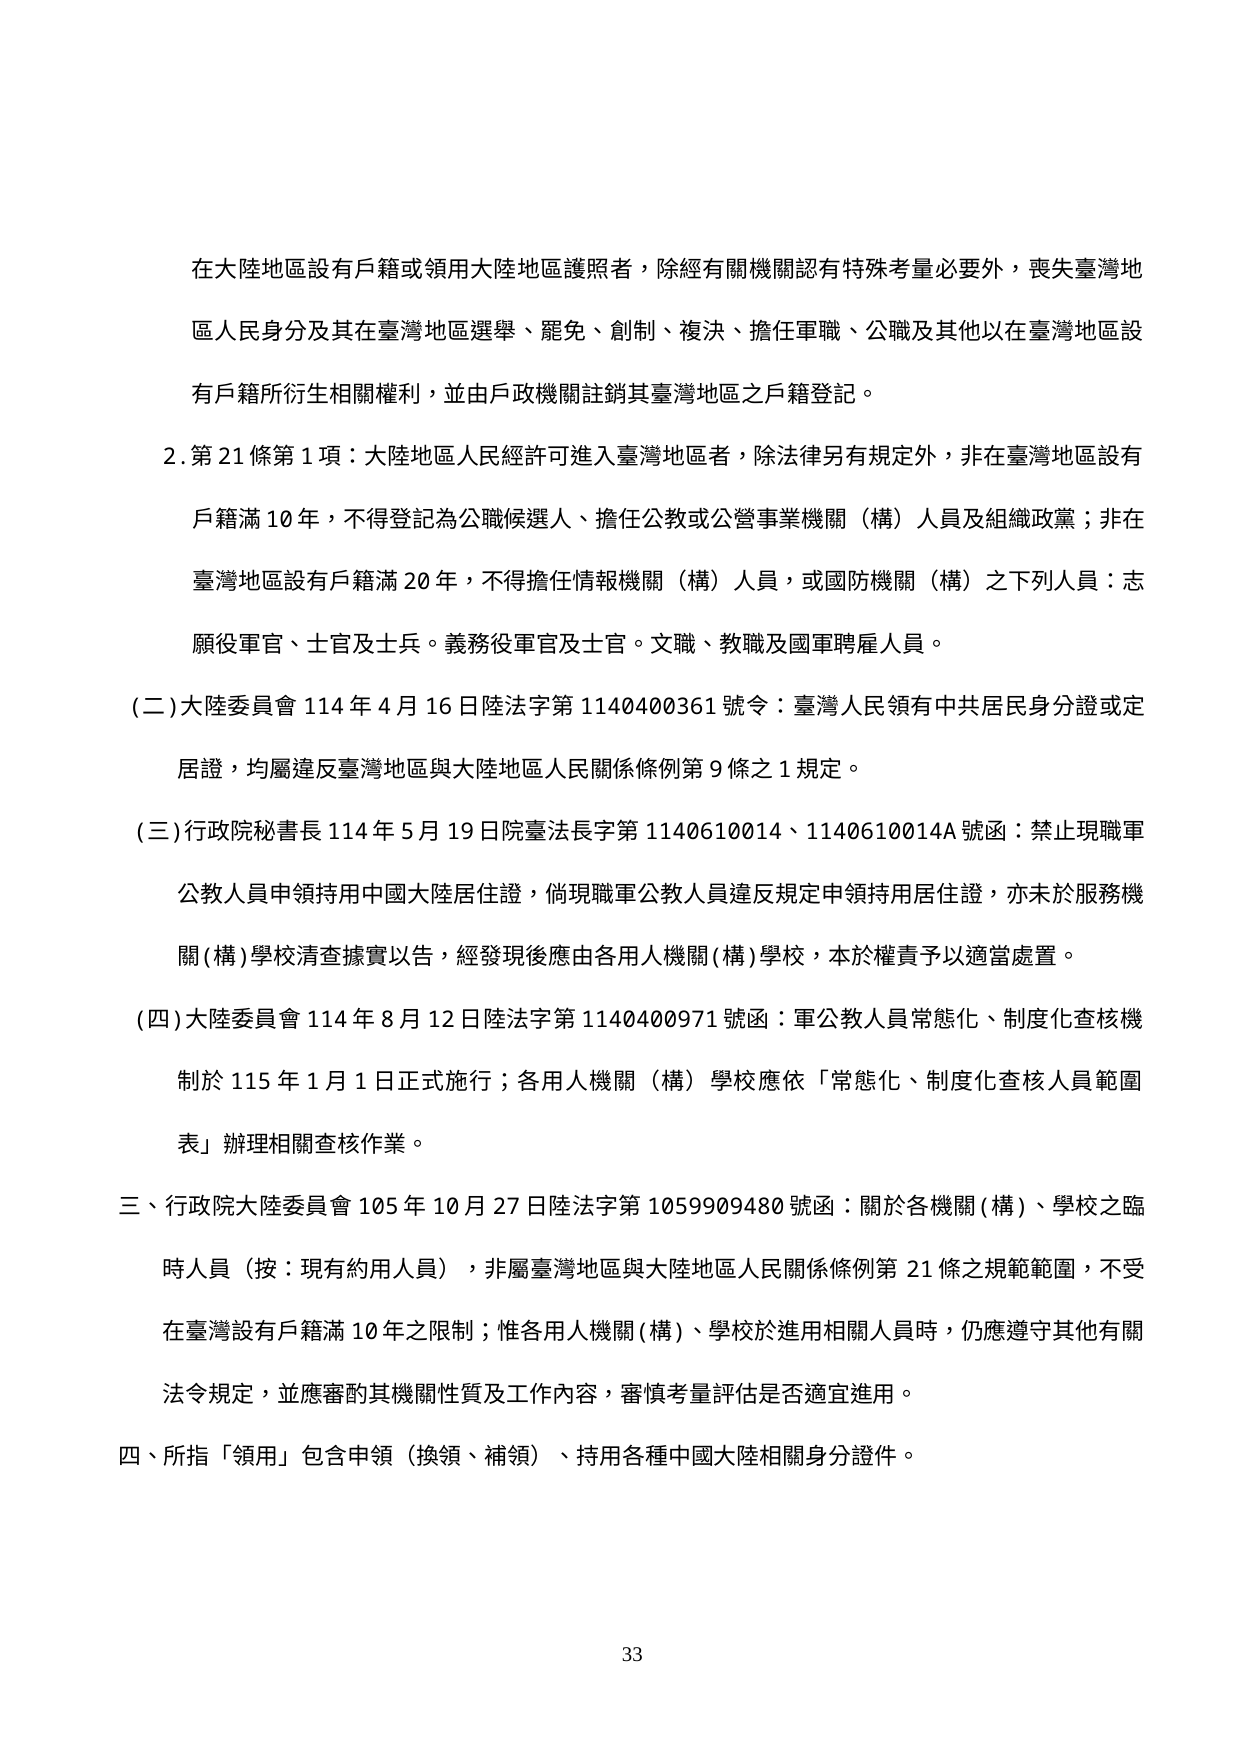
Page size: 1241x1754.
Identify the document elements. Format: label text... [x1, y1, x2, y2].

text 在大陸地區設有戶籍或領用大陸地區護照者，除經有關機關認有特殊考量必要外，喪失臺灣地區人民身分及其在臺灣地區選舉、罷免、創制、複決、擔任軍職、公職及其他以在臺灣地區設有戶籍所衍生相關權利，並由戶政機關註銷其臺灣地區之戶籍登記。 [164, 226, 1146, 413]
text (四)大陸委員會114年8月12日陸法字第1140400971號函：軍公教人員常態化、制度化查核機制於115年1月1日正式施行；各用人機關（構）學校應依「常態化、制度化查核人員範圍表」辦理相關查核作業。 [133, 976, 1144, 1163]
text 2.第21條第1項：大陸地區人民經許可進入臺灣地區者，除法律另有規定外，非在臺灣地區設有戶籍滿10年，不得登記為公職候選人、擔任公教或公營事業機關（構）人員及組織政黨；非在臺灣地區設有戶籍滿20年，不得擔任情報機關（構）人員，或國防機關（構）之下列人員：志願役軍官、士官及士兵。義務役軍官及士官。文職、教職及國軍聘雇人員。 [162, 413, 1146, 663]
text 三、行政院大陸委員會105年10月27日陸法字第1059909480號函：關於各機關(構)、學校之臨時人員（按：現有約用人員），非屬臺灣地區與大陸地區人民關係條例第21條之規範範圍，不受在臺灣設有戶籍滿10年之限制；惟各用人機關(構)、學校於進用相關人員時，仍應遵守其他有關法令規定，並應審酌其機關性質及工作內容，審慎考量評估是否適宜進用。 [118, 1163, 1146, 1413]
text (三)行政院秘書長114年5月19日院臺法長字第1140610014、1140610014A號函：禁止現職軍公教人員申領持用中國大陸居住證，倘現職軍公教人員違反規定申領持用居住證，亦未於服務機關(構)學校清查據實以告，經發現後應由各用人機關(構)學校，本於權責予以適當處置。 [133, 788, 1146, 976]
text (二)大陸委員會114年4月16日陸法字第1140400361號令：臺灣人民領有中共居民身分證或定居證，均屬違反臺灣地區與大陸地區人民關係條例第9條之1規定。 [128, 663, 1146, 788]
text 四、所指「領用」包含申領（換領、補領）、持用各種中國大陸相關身分證件。 [118, 1413, 1146, 1476]
